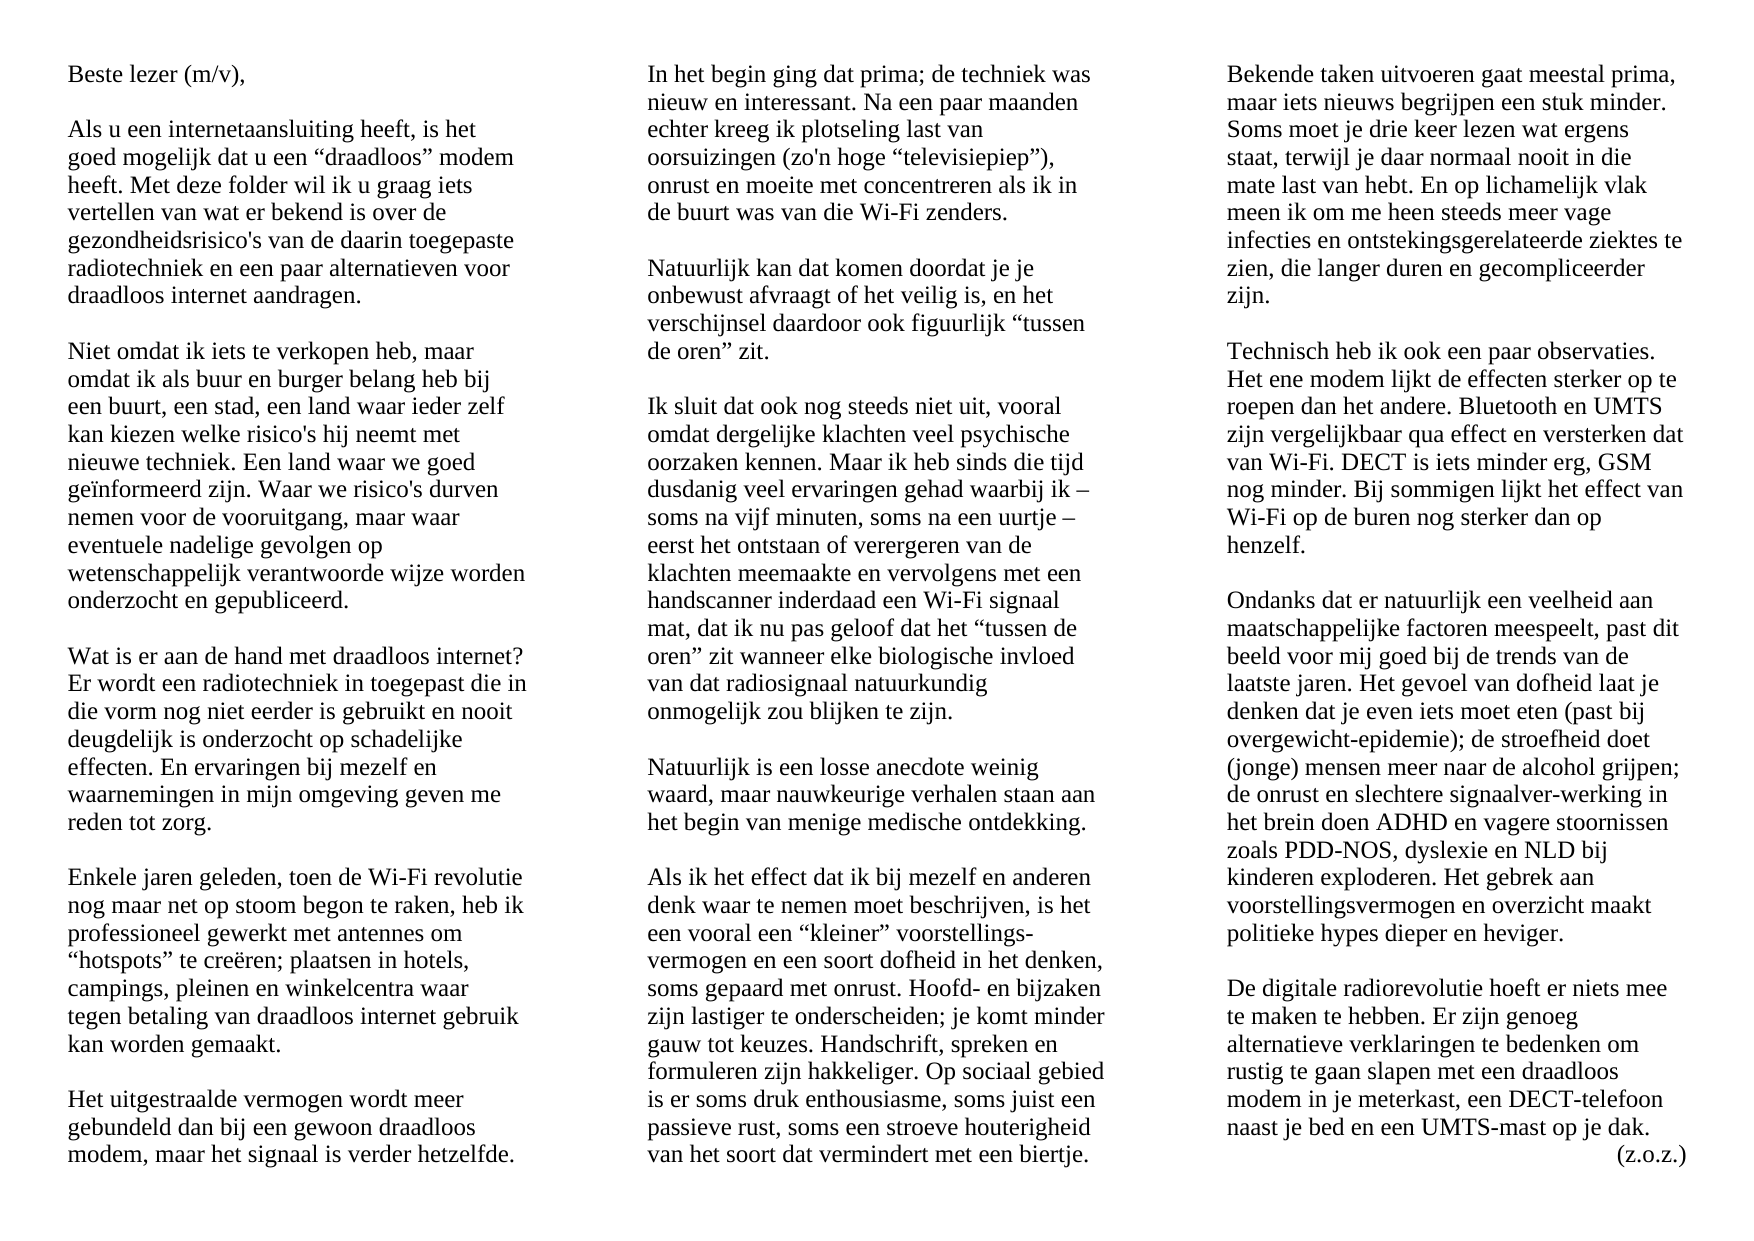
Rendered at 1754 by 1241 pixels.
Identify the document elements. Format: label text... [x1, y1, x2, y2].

text Technisch heb ik ook een paar observaties. Het ene modem lijkt de effecten sterker op te roepen dan het andere. Bluetooth en UMTS zijn vergelijkbaar qua effect en versterken dat van Wi-Fi. DECT is iets minder erg, GSM nog minder. Bij sommigen lijkt het effect van Wi-Fi op de buren nog sterker dan op henzelf. [1227, 337, 1686, 559]
text Enkele jaren geleden, toen de Wi-Fi revolutie nog maar net op stoom begon te raken, heb ik professioneel gewerkt met antennes om “hotspots” te creëren; plaatsen in hotels, campings, pleinen en winkelcentra waar tegen betaling van draadloos internet gebruik kan worden gemaakt. [67, 863, 527, 1057]
text De digitale radiorevolutie hoeft er niets mee te maken te hebben. Er zijn genoeg alternatieve verklaringen te bedenken om rustig te gaan slapen met een draadloos modem in je meterkast, een DECT-telefoon naast je bed en een UMTS-mast op je dak. [1227, 974, 1686, 1141]
text Wat is er aan de hand met draadloos internet? Er wordt een radiotechniek in toegepast die in die vorm nog niet eerder is gebruikt en nooit deugdelijk is onderzocht op schadelijke effecten. En ervaringen bij mezelf en waarnemingen in mijn omgeving geven me reden tot zorg. [67, 642, 527, 836]
text Het uitgestraalde vermogen wordt meer gebundeld dan bij een gewoon draadloos modem, maar het signaal is verder hetzelfde. [67, 1085, 527, 1168]
text Als ik het effect dat ik bij mezelf en anderen denk waar te nemen moet beschrijven, is het een vooral een “kleiner” voorstellings-vermogen en een soort dofheid in het denken, soms gepaard met onrust. Hoofd- en bijzaken zijn lastiger te onderscheiden; je komt minder gauw tot keuzes. Handschrift, spreken en formuleren zijn hakkeliger. Op sociaal gebied is er soms druk enthousiasme, soms juist een passieve rust, soms een stroeve houterigheid van het soort dat vermindert met een biertje. [647, 863, 1107, 1168]
text Beste lezer (m/v), [67, 60, 527, 88]
text Ondanks dat er natuurlijk een veelheid aan maatschappelijke factoren meespeelt, past dit beeld voor mij goed bij de trends van de laatste jaren. Het gevoel van dofheid laat je denken dat je even iets moet eten (past bij overgewicht-epidemie); de stroefheid doet (jonge) mensen meer naar de alcohol grijpen; de onrust en slechtere signaalver-werking in het brein doen ADHD en vagere stoornissen zoals PDD-NOS, dyslexie en NLD bij kinderen exploderen. Het gebrek aan voorstellingsvermogen en overzicht maakt politieke hypes dieper en heviger. [1227, 586, 1686, 947]
text In het begin ging dat prima; de techniek was nieuw en interessant. Na een paar maanden echter kreeg ik plotseling last van oorsuizingen (zo'n hoge “televisiepiep”), onrust en moeite met concentreren als ik in de buurt was van die Wi-Fi zenders. [647, 60, 1107, 226]
text Als u een internetaansluiting heeft, is het goed mogelijk dat u een “draadloos” modem heeft. Met deze folder wil ik u graag iets vertellen van wat er bekend is over de gezondheidsrisico's van de daarin toegepaste radiotechniek en een paar alternatieven voor draadloos internet aandragen. [67, 115, 527, 309]
text (z.o.z.) [1227, 1141, 1686, 1168]
text Ik sluit dat ook nog steeds niet uit, vooral omdat dergelijke klachten veel psychische oorzaken kennen. Maar ik heb sinds die tijd dusdanig veel ervaringen gehad waarbij ik – soms na vijf minuten, soms na een uurtje – eerst het ontstaan of verergeren van de klachten meemaakte en vervolgens met een handscanner inderdaad een Wi-Fi signaal mat, dat ik nu pas geloof dat het “tussen de oren” zit wanneer elke biologische invloed van dat radiosignaal natuurkundig onmogelijk zou blijken te zijn. [647, 392, 1107, 725]
text Bekende taken uitvoeren gaat meestal prima, maar iets nieuws begrijpen een stuk minder. Soms moet je drie keer lezen wat ergens staat, terwijl je daar normaal nooit in die mate last van hebt. En op lichamelijk vlak meen ik om me heen steeds meer vage infecties en ontstekingsgerelateerde ziektes te zien, die langer duren en gecompliceerder zijn. [1227, 60, 1686, 309]
text Natuurlijk kan dat komen doordat je je onbewust afvraagt of het veilig is, en het verschijnsel daardoor ook figuurlijk “tussen de oren” zit. [647, 254, 1107, 365]
text Niet omdat ik iets te verkopen heb, maar omdat ik als buur en burger belang heb bij een buurt, een stad, een land waar ieder zelf kan kiezen welke risico's hij neemt met nieuwe techniek. Een land waar we goed geïnformeerd zijn. Waar we risico's durven nemen voor de vooruitgang, maar waar eventuele nadelige gevolgen op wetenschappelijk verantwoorde wijze worden onderzocht en gepubliceerd. [67, 337, 527, 614]
text Natuurlijk is een losse anecdote weinig waard, maar nauwkeurige verhalen staan aan het begin van menige medische ontdekking. [647, 753, 1107, 836]
